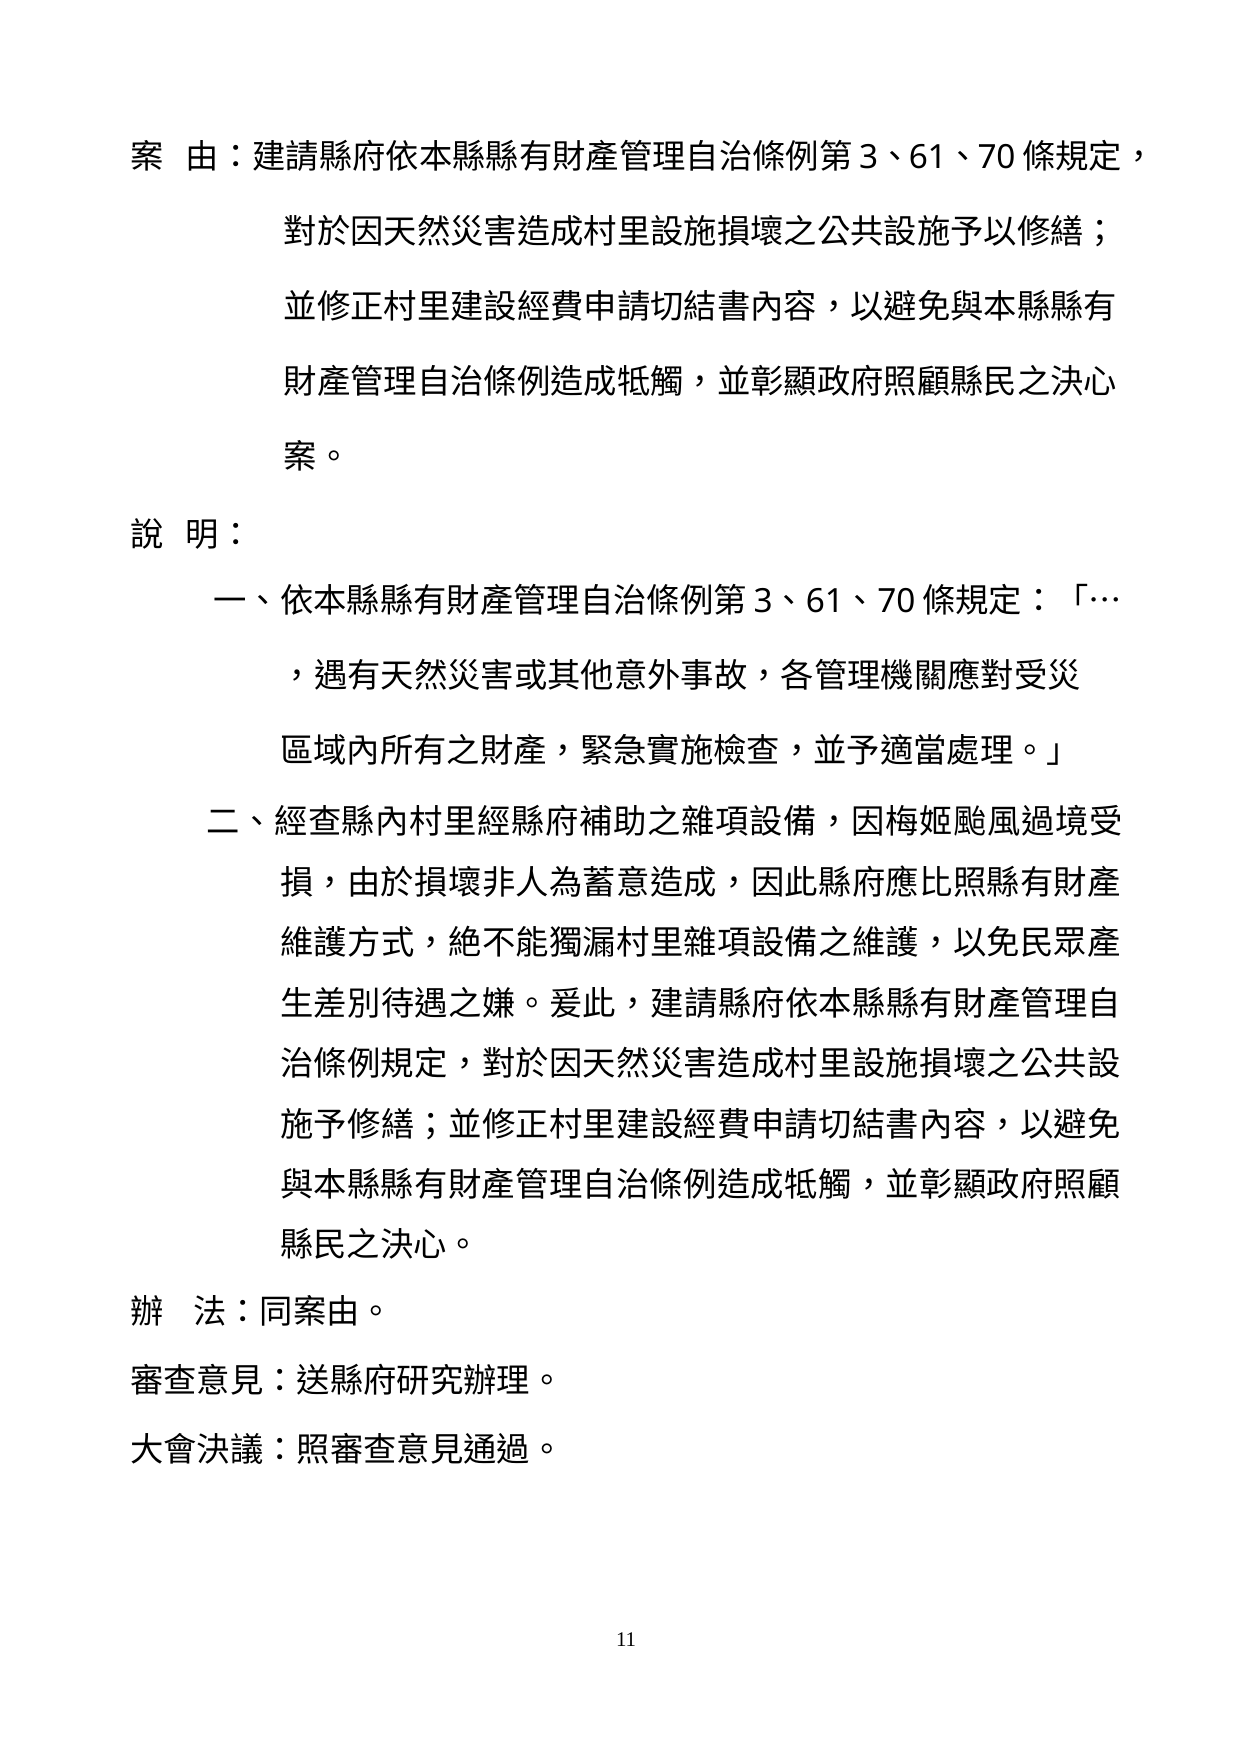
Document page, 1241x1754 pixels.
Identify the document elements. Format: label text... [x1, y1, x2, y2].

text 一、依本縣縣有財產管理自治條例第3、61、70條規定：「… [130, 561, 1122, 636]
text 審查意見：送縣府研究辦理。 [130, 1338, 1122, 1406]
text 二、經查縣內村里經縣府補助之雜項設備，因梅姬颱風過境受損，由於損壞非人為蓄意造成，因此縣府應比照縣有財產維護方式，絶不能獨漏村里雜項設備之維護，以免民眾產生差別待遇之嫌。爰此，建請縣府依本縣縣有財產管理自治條例規定，對於因天然災害造成村里設施損壞之公共設施予修繕；並修正村里建設經費申請切結書內容，以避免與本縣縣有財產管理自治條例造成牴觸，並彰顯政府照顧縣民之決心。 [130, 786, 1122, 1269]
text ，遇有天然災害或其他意外事故，各管理機關應對受災區域內所有之財產，緊急實施檢查，並予適當處理。」 [147, 636, 1109, 786]
text 案 由：建請縣府依本縣縣有財產管理自治條例第3、61、70條規定，對於因天然災害造成村里設施損壞之公共設施予以修繕；並修正村里建設經費申請切結書內容，以避免與本縣縣有財產管理自治條例造成牴觸，並彰顯政府照顧縣民之決心案。 [130, 117, 1122, 492]
text 說 明： [130, 492, 1122, 561]
text 辦 法：同案由。 [130, 1269, 1122, 1338]
text 大會決議：照審查意見通過。 [130, 1406, 1122, 1475]
